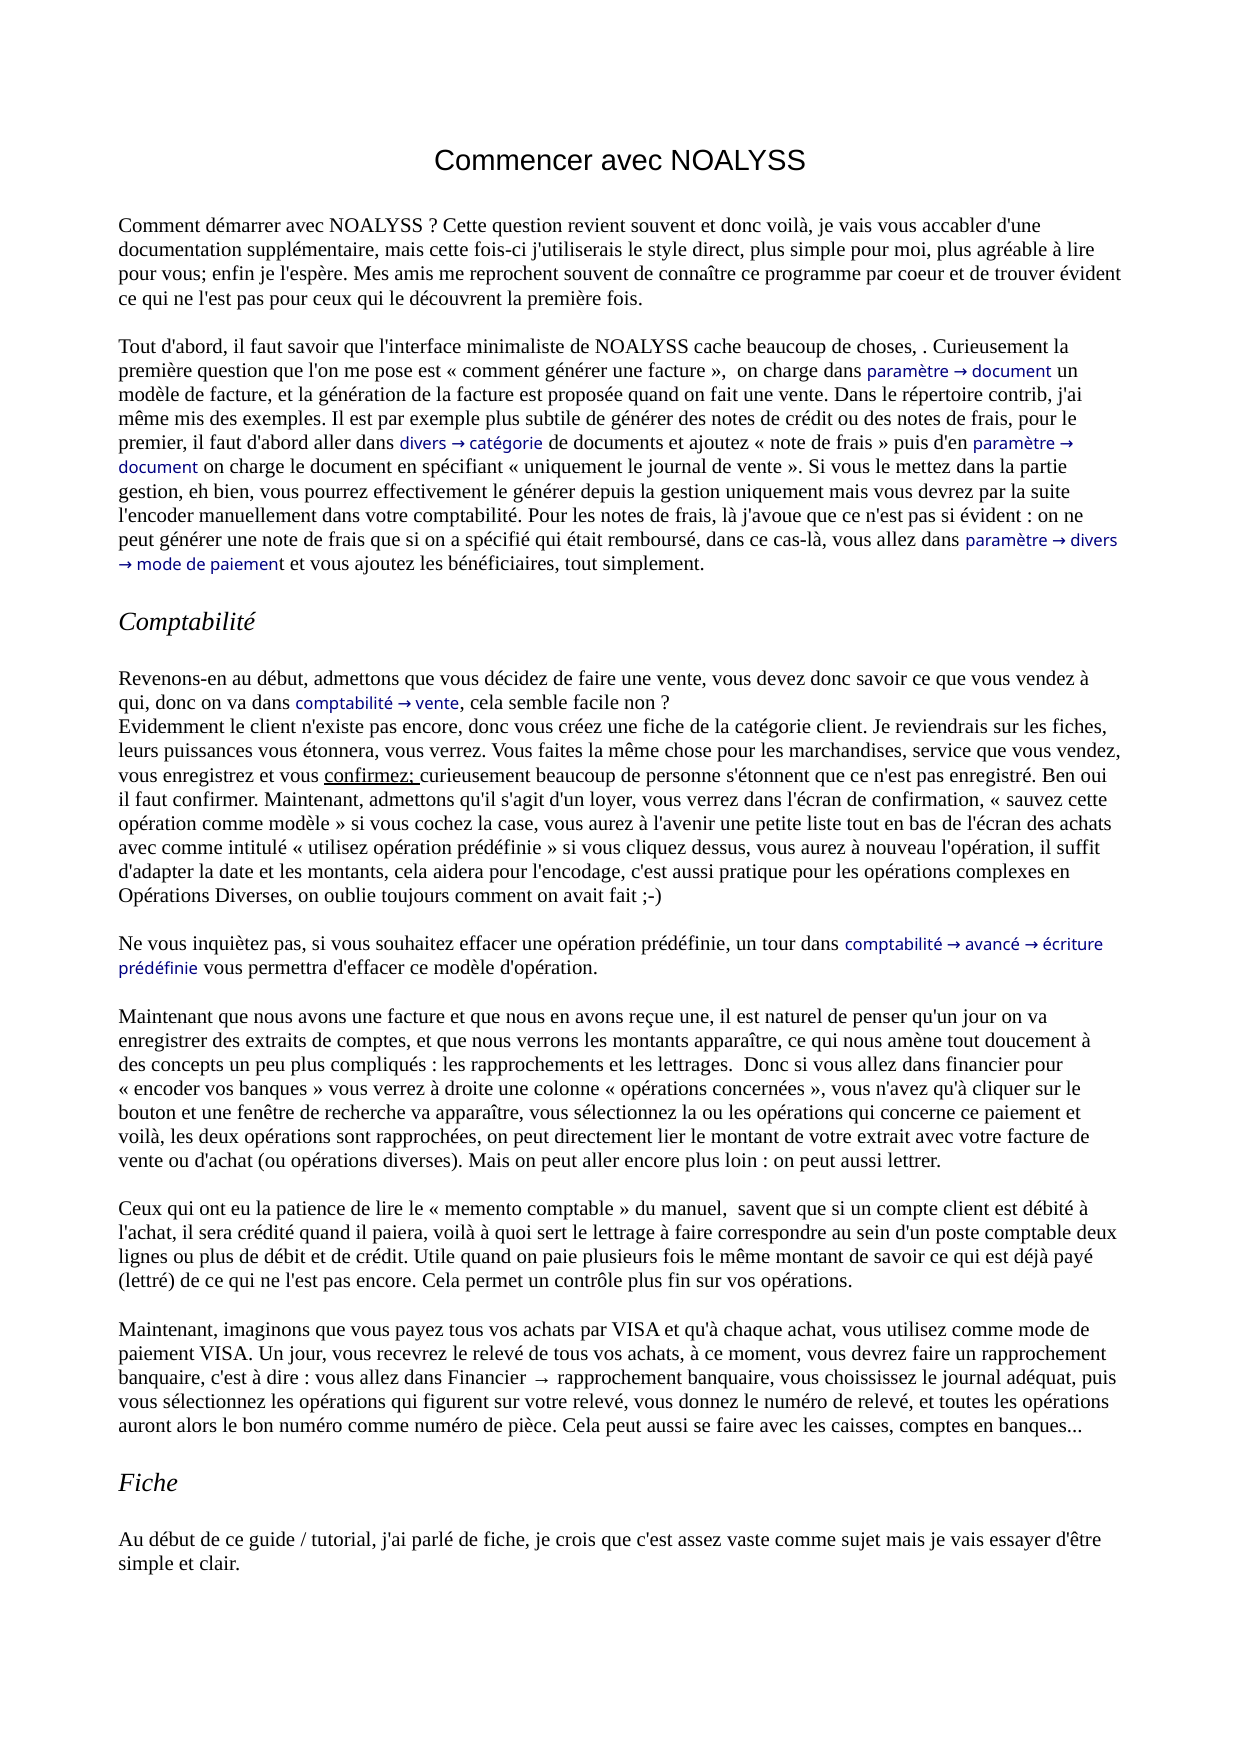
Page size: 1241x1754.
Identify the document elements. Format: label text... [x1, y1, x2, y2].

text Evidemment le client n'existe pas encore, donc vous créez une fiche de la catégorie client. Je reviendrais sur les fiches, leurs puissances vous étonnera, vous verrez. Vous faites la même chose pour les marchandises, service que vous vendez, vous enregistrez et vous confirmez; curieusement beaucoup de personne s'étonnent que ce n'est pas enregistré. Ben oui il faut confirmer. Maintenant, admettons qu'il s'agit d'un loyer, vous verrez dans l'écran de confirmation, « sauvez cette opération comme modèle » si vous cochez la case, vous aurez à l'avenir une petite liste tout en bas de l'écran des achats avec comme intitulé « utilisez opération prédéfinie » si vous cliquez dessus, vous aurez à nouveau l'opération, il suffit d'adapter la date et les montants, cela aidera pour l'encodage, c'est aussi pratique pour les opérations complexes en Opérations Diverses, on oublie toujours comment on avait fait ;-) [118, 714, 1122, 907]
text Tout d'abord, il faut savoir que l'interface minimaliste de NOALYSS cache beaucoup de choses, . Curieusement la première question que l'on me pose est « comment générer une facture », on charge dans paramètre → document un modèle de facture, et la génération de la facture est proposée quand on fait une vente. Dans le répertoire contrib, j'ai même mis des exemples. Il est par exemple plus subtile de générer des notes de crédit ou des notes de frais, pour le premier, il faut d'abord aller dans divers → catégorie de documents et ajoutez « note de frais » puis d'en paramètre → document on charge le document en spécifiant « uniquement le journal de vente ». Si vous le mettez dans la partie gestion, eh bien, vous pourrez effectivement le générer depuis la gestion uniquement mais vous devrez par la suite l'encoder manuellement dans votre comptabilité. Pour les notes de frais, là j'avoue que ce n'est pas si évident : on ne peut générer une note de frais que si on a spécifié qui était remboursé, dans ce cas-là, vous allez dans paramètre → divers → mode de paiement et vous ajoutez les bénéficiaires, tout simplement. [118, 333, 1122, 576]
subtitle Commencer avec NOALYSS [118, 143, 1122, 177]
text Au début de ce guide / tutorial, j'ai parlé de fiche, je crois que c'est assez vaste comme sujet mais je vais essayer d'être simple et clair. [118, 1527, 1122, 1575]
subtitle Comptabilité [118, 606, 1122, 636]
text Comment démarrer avec NOALYSS ? Cette question revient souvent et donc voilà, je vais vous accabler d'une documentation supplémentaire, mais cette fois-ci j'utiliserais le style direct, plus simple pour moi, plus agréable à lire pour vous; enfin je l'espère. Mes amis me reprochent souvent de connaître ce programme par coeur et de trouver évident ce qui ne l'est pas pour ceux qui le découvrent la première fois. [118, 213, 1122, 309]
text Ne vous inquiètez pas, si vous souhaitez effacer une opération prédéfinie, un tour dans comptabilité → avancé → écriture prédéfinie vous permettra d'effacer ce modèle d'opération. [118, 931, 1122, 980]
text Ceux qui ont eu la patience de lire le « memento comptable » du manuel, savent que si un compte client est débité à l'achat, il sera crédité quand il paiera, voilà à quoi sert le lettrage à faire correspondre au sein d'un poste comptable deux lignes ou plus de débit et de crédit. Utile quand on paie plusieurs fois le même montant de savoir ce qui est déjà payé (lettré) de ce qui ne l'est pas encore. Cela permet un contrôle plus fin sur vos opérations. [118, 1196, 1122, 1292]
text Revenons-en au début, admettons que vous décidez de faire une vente, vous devez donc savoir ce que vous vendez à qui, donc on va dans comptabilité → vente, cela semble facile non ? [118, 666, 1122, 714]
text Maintenant que nous avons une facture et que nous en avons reçue une, il est naturel de penser qu'un jour on va enregistrer des extraits de comptes, et que nous verrons les montants apparaître, ce qui nous amène tout doucement à des concepts un peu plus compliqués : les rapprochements et les lettrages. Donc si vous allez dans financier pour « encoder vos banques » vous verrez à droite une colonne « opérations concernées », vous n'avez qu'à cliquer sur le bouton et une fenêtre de recherche va apparaître, vous sélectionnez la ou les opérations qui concerne ce paiement et voilà, les deux opérations sont rapprochées, on peut directement lier le montant de votre extrait avec votre facture de vente ou d'achat (ou opérations diverses). Mais on peut aller encore plus loin : on peut aussi lettrer. [118, 1004, 1122, 1172]
subtitle Fiche [118, 1467, 1122, 1497]
text Maintenant, imaginons que vous payez tous vos achats par VISA et qu'à chaque achat, vous utilisez comme mode de paiement VISA. Un jour, vous recevrez le relevé de tous vos achats, à ce moment, vous devrez faire un rapprochement banquaire, c'est à dire : vous allez dans Financier → rapprochement banquaire, vous choississez le journal adéquat, puis vous sélectionnez les opérations qui figurent sur votre relevé, vous donnez le numéro de relevé, et toutes les opérations auront alors le bon numéro comme numéro de pièce. Cela peut aussi se faire avec les caisses, comptes en banques... [118, 1317, 1122, 1437]
